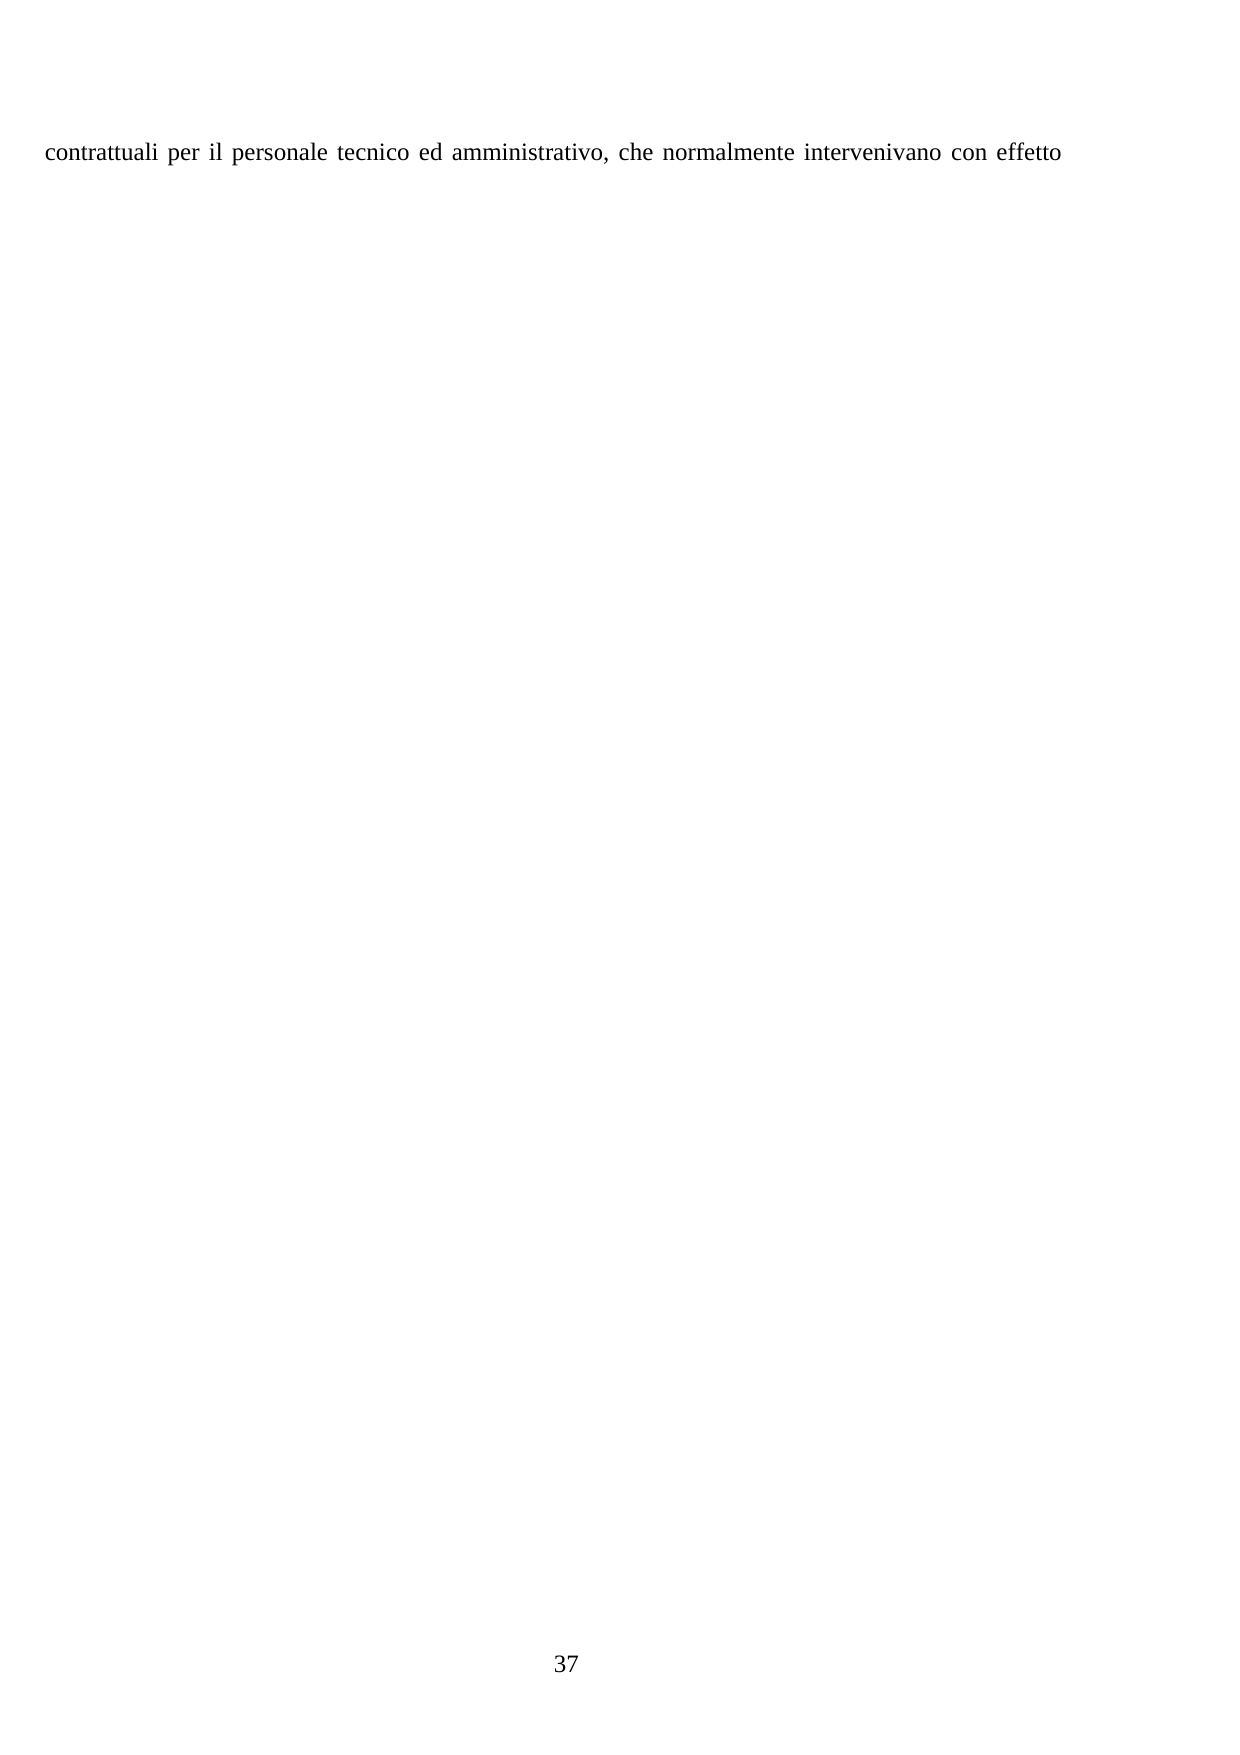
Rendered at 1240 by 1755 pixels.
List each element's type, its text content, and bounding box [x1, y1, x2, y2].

text contrattuali per il personale tecnico ed amministrativo, che normalmente intervenivano con effetto [44, 137, 1070, 166]
